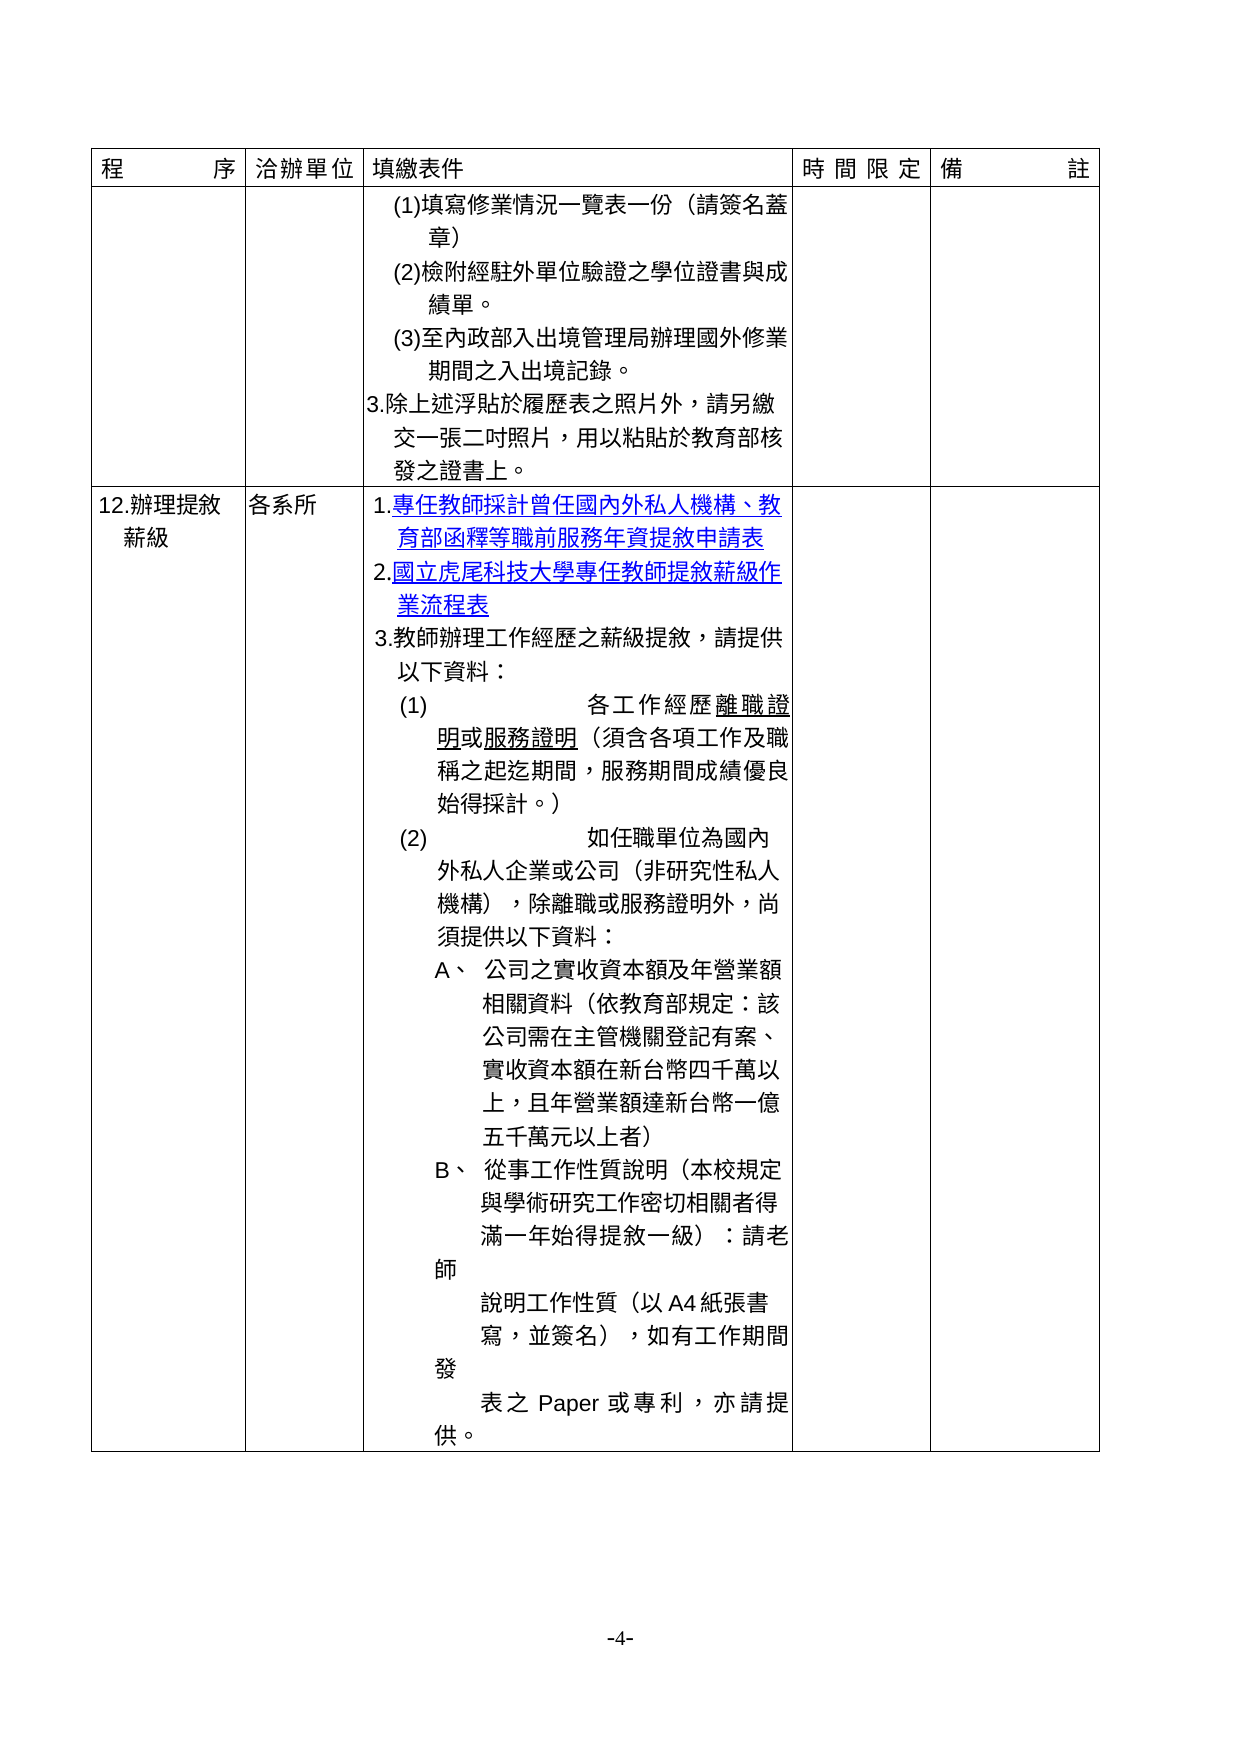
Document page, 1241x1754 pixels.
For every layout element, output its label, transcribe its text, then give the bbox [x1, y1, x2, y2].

table_cell [793, 187, 930, 486]
table_cell [931, 487, 1099, 1451]
table_cell 1.專任教師採計曾任國內外私人機構、教育部函釋等職前服務年資提敘申請表 2.國立虎尾科技大學專任教師提敘薪級作業流程表 3.教師辦理工作經歷之薪級提敘，請提供以下資料： 各工作經歷離職證明或服務證明（須含各項工作及職稱之起迄期間，服務期間成績優良始得採計。） 如任職單位為國內外私人企業或公司（非研究性私人機構），除離職或服務證明外，尚須提供以下資料： 公司之實收資本額及年營業額相關資料（依教育部規定：該公司需在主管機關登記有案、實收資本額在新台幣四千萬以上，且年營業額達新台幣一億五千萬元以上者） 從事工作性質說明（本校規定 與學術研究工作密切相關者得 滿一年始得提敘一級）：請老師 說明工作性質（以A4紙張書 寫，並簽名），如有工作期間發 表之Paper或專利，亦請提供。 [364, 487, 792, 1451]
table_cell 12.辦理提敘薪級 [92, 487, 245, 1451]
table_header 填繳表件 [364, 149, 792, 186]
table_cell 各系所 [246, 487, 363, 1451]
table_header 備註 [931, 149, 1099, 186]
table_header 程序 [92, 149, 245, 186]
table_header 時間限定 [793, 149, 930, 186]
table_header 洽辦單位 [246, 149, 363, 186]
table_cell [793, 487, 930, 1451]
table_cell [246, 187, 363, 486]
table_cell [931, 187, 1099, 486]
table_cell (1)填寫修業情況一覽表一份（請簽名蓋章） (2)檢附經駐外單位驗證之學位證書與成績單。 (3)至內政部入出境管理局辦理國外修業期間之入出境記錄。 3.除上述浮貼於履歷表之照片外，請另繳交一張二吋照片，用以粘貼於教育部核發之證書上。 [364, 187, 792, 486]
table_cell [92, 187, 245, 486]
